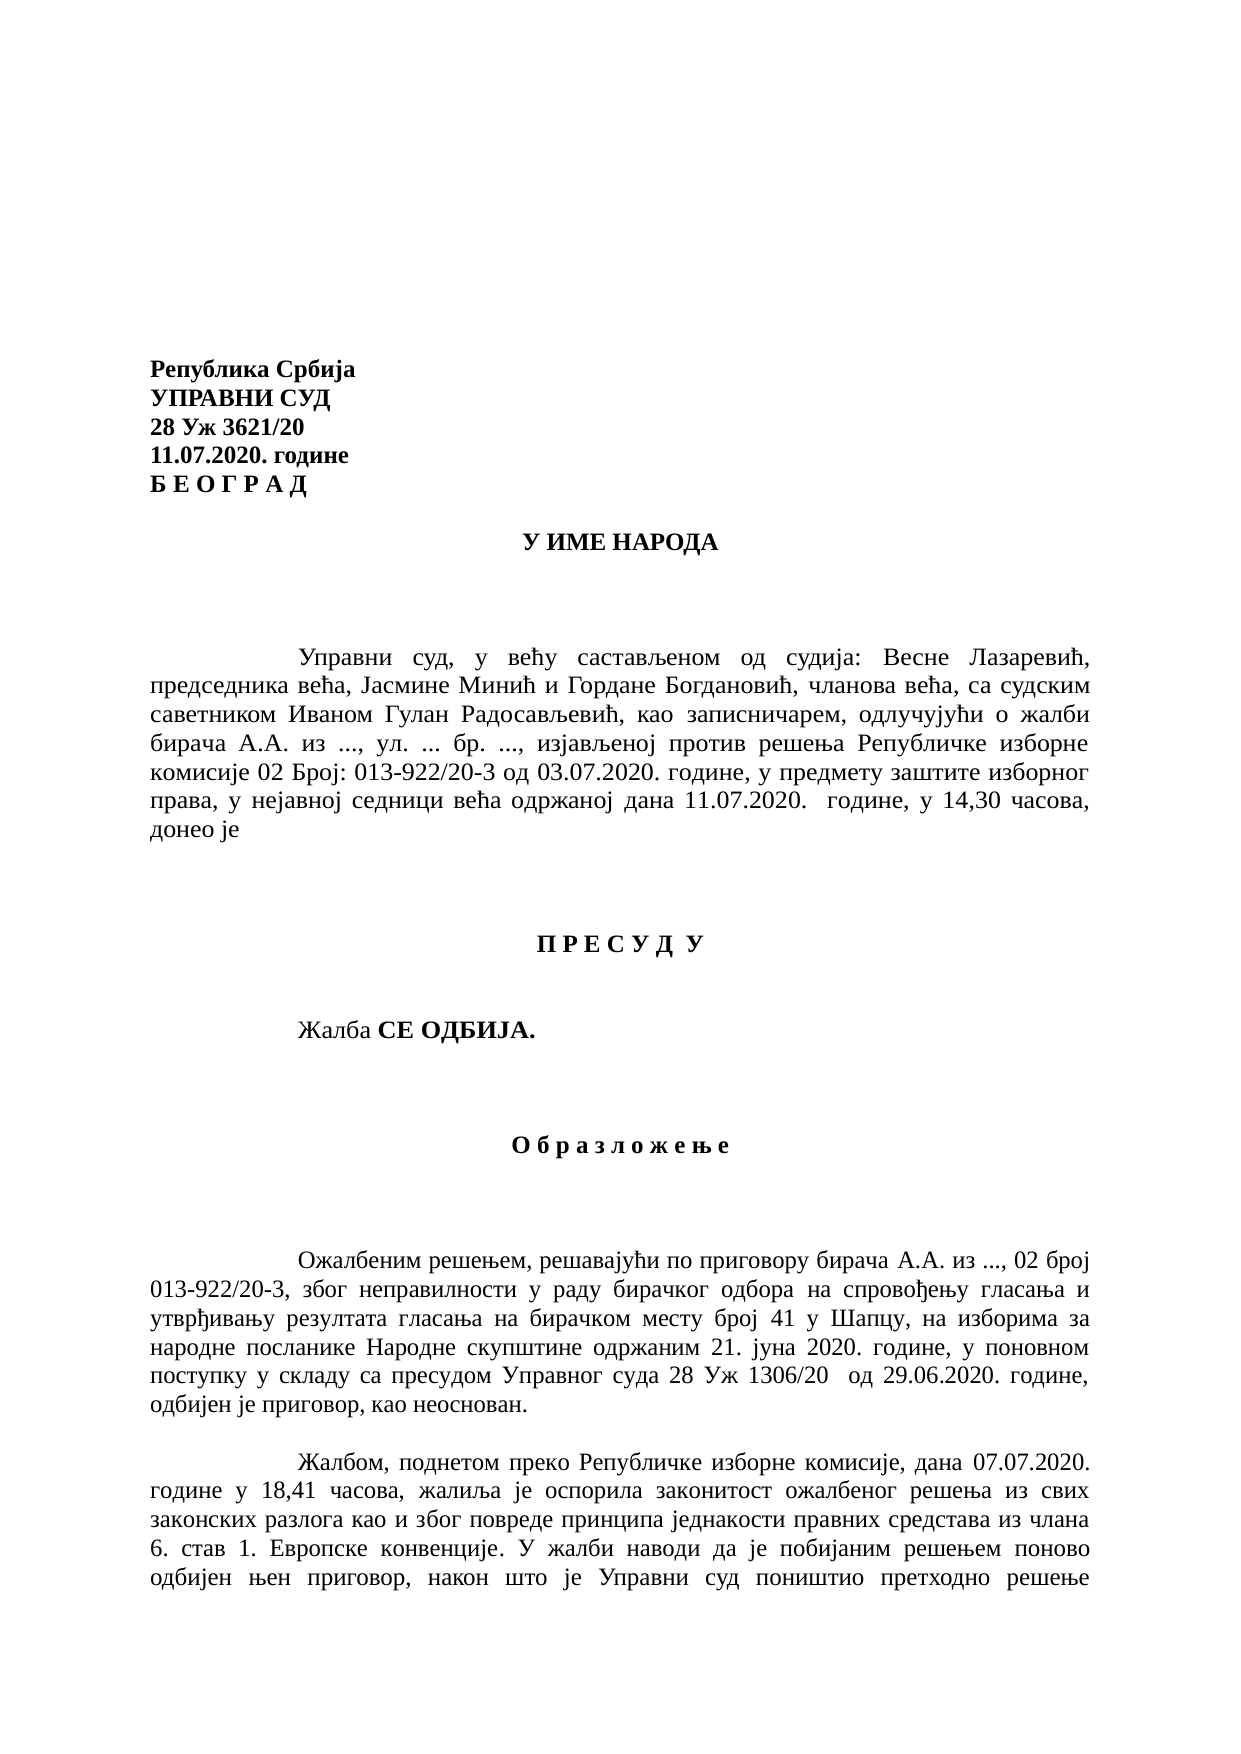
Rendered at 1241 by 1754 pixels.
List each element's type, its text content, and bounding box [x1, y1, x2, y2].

text 28 Уж 3621/20 [150, 412, 1090, 440]
text Б Е О Г Р А Д [150, 469, 1090, 498]
text 11.07.2020. године [150, 440, 1090, 469]
text Управни суд, у већу састављеном од судија: Весне Лазаревић, председника већа, Јасмине Минић и Гордане Богдановић, чланова већа, са судским саветником Иваном Гулан Радосављевић, као записничарем, одлучујући о жалби бирача A.A. из ..., ул. ... бр. ..., изјављеној против решења Републичке изборне комисије 02 Број: 013-922/20-3 од 03.07.2020. године, у предмету заштите изборног права, у нејавној седници већа одржаној дана 11.07.2020. године, у 14,30 часова, донео је [150, 642, 1090, 843]
text Жалба СЕ ОДБИЈА. [150, 1015, 1090, 1044]
text УПРАВНИ СУД [150, 383, 1090, 412]
text П Р Е С У Д У [150, 929, 1090, 958]
text О б р а з л о ж е њ е [150, 1130, 1090, 1159]
text У ИМЕ НАРОДА [150, 527, 1090, 555]
text Ожалбеним решењем, решавајући по приговору бирача A.A. из ..., 02 број 013-922/20-3, због неправилности у раду бирачког одбора на спровођењу гласања и утврђивању резултата гласања на бирачком месту број 41 у Шапцу, на изборима за народне посланике Народне скупштине одржаним 21. јуна 2020. године, у поновном поступку у складу са пресудом Управног суда 28 Уж 1306/20 од 29.06.2020. године, одбијен је приговор, као неоснован. [150, 1245, 1090, 1418]
text Република Србија [150, 148, 1090, 383]
text Жалбом, поднетом преко Републичке изборне комисије, дана 07.07.2020. године у 18,41 часова, жалиља је оспорила законитост ожалбеног решења из свих законских разлога као и због повреде принципа једнакости правних средстава из члана 6. став 1. Европске конвенције. У жалби наводи да је побијаним решењем поново одбијен њен приговор, након што је Управни суд поништио претходно решење [150, 1447, 1090, 1590]
